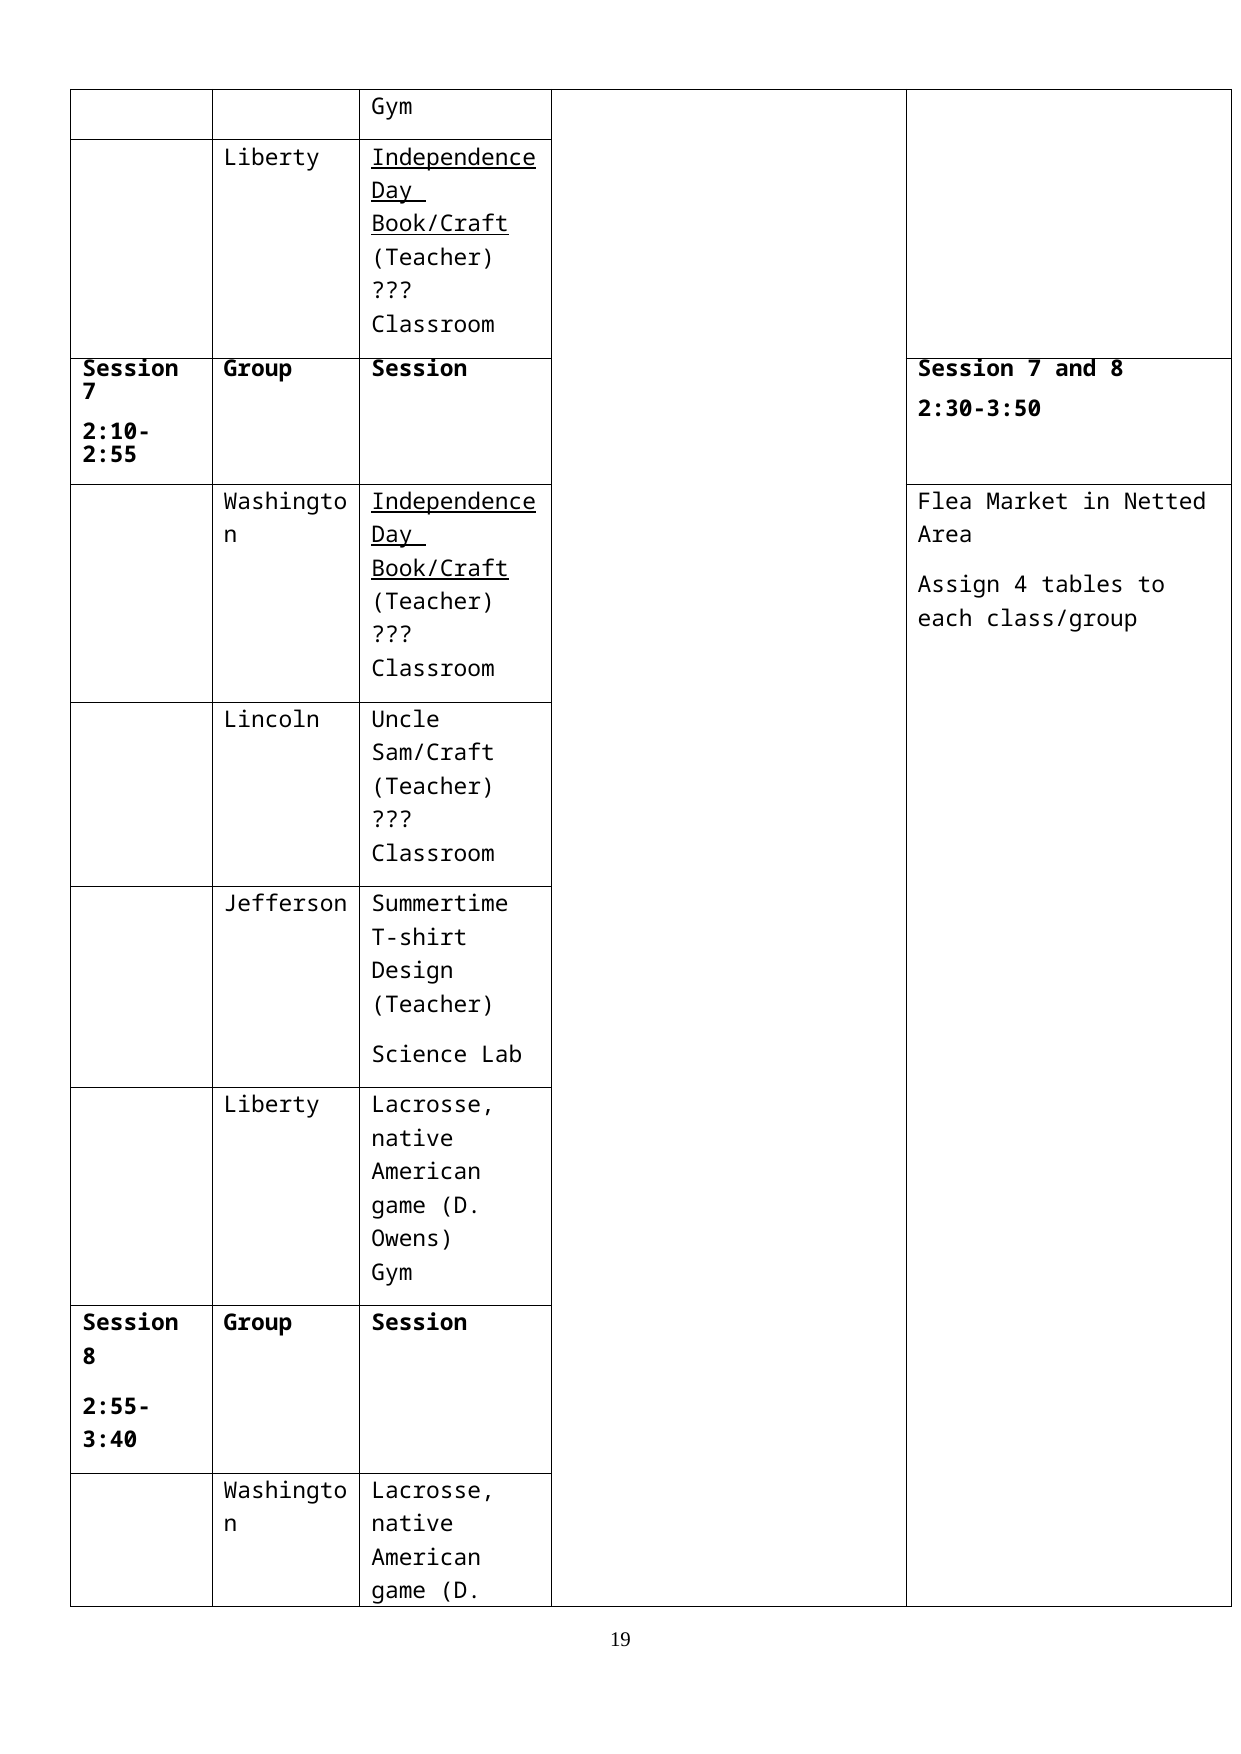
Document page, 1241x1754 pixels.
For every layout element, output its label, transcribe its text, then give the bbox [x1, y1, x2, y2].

table_cell Lacrosse, native American game (D. Owens) Gym [360, 1088, 551, 1305]
table_cell Session 7 and 8 2:30-3:50 [907, 359, 1231, 483]
table_cell Washington [213, 485, 359, 702]
table_cell [213, 90, 359, 139]
table_cell Summertime T-shirt Design (Teacher) Science Lab [360, 887, 551, 1087]
table_cell [552, 90, 906, 1606]
table_cell [71, 90, 212, 139]
table_cell [71, 1088, 212, 1305]
table_cell [71, 140, 212, 357]
table_cell [71, 703, 212, 886]
table_cell Liberty [213, 140, 359, 357]
table_cell [71, 485, 212, 702]
table_cell Independence Day Book/Craft (Teacher) ??? Classroom [360, 140, 551, 357]
table_cell Gym [360, 90, 551, 139]
table_cell Uncle Sam/Craft (Teacher) ??? Classroom [360, 703, 551, 886]
table_cell Session 7 2:10-2:55 [71, 359, 212, 483]
table_cell Session [360, 1306, 551, 1473]
table_cell Liberty [213, 1088, 359, 1305]
table_cell Washington [213, 1474, 359, 1606]
table_cell [71, 1474, 212, 1606]
table_cell Group [213, 359, 359, 483]
table_cell Flea Market in Netted Area Assign 4 tables to each class/group [907, 485, 1231, 1606]
table_cell [907, 90, 1231, 357]
table_cell Independence Day Book/Craft (Teacher) ??? Classroom [360, 485, 551, 702]
table_cell Lacrosse, native American game (D. [360, 1474, 551, 1606]
table_cell Lincoln [213, 703, 359, 886]
table_cell Session 8 2:55-3:40 [71, 1306, 212, 1473]
table_cell Jefferson [213, 887, 359, 1087]
table_cell [71, 887, 212, 1087]
table_cell Group [213, 1306, 359, 1473]
table_cell Session [360, 359, 551, 483]
